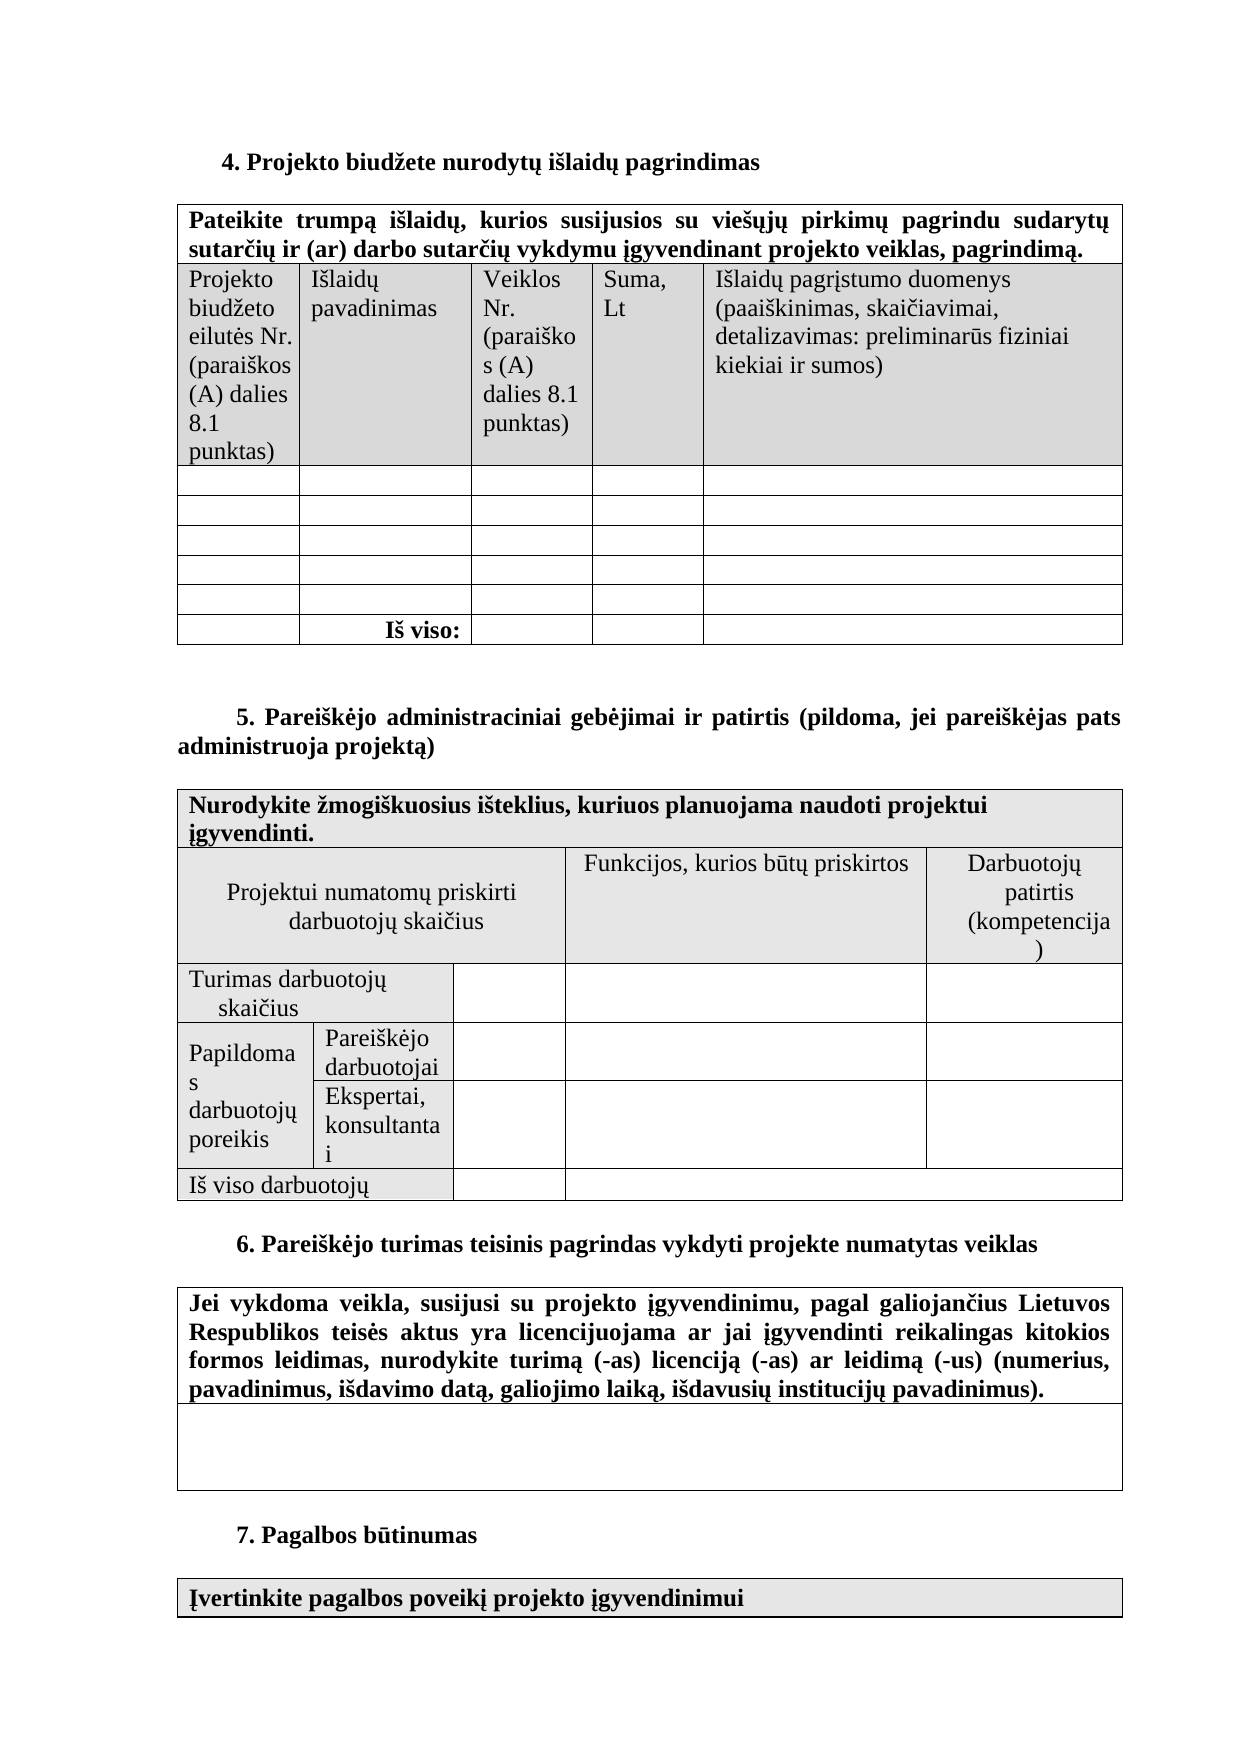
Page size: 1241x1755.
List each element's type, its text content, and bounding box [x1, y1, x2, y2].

table_cell Ekspertai, konsultantai [314, 1081, 453, 1168]
table_cell Suma, Lt [593, 264, 703, 465]
table_cell [592, 645, 704, 674]
table_cell Pareiškėjo darbuotojai [314, 1023, 453, 1080]
table_cell [300, 466, 471, 495]
table_cell Išlaidų pagrįstumo duomenys (paaiškinimas, skaičiavimai, detalizavimas: preliminarūs fiziniai kiekiai ir sumos) [704, 264, 1122, 465]
table_cell [704, 496, 1122, 525]
table_header Pateikite trumpą išlaidų, kurios susijusios su viešųjų pirkimų pagrindu sudarytų sutarčių ir (ar) darbo sutarčių vykdymu įgyvendinant projekto veiklas, pagrindimą. [178, 205, 1122, 263]
table_cell [178, 466, 299, 495]
table_cell [300, 556, 471, 584]
table_cell [566, 1169, 1122, 1199]
table_cell [454, 1081, 565, 1168]
table_cell Projektui numatomų priskirti darbuotojų skaičius [178, 848, 565, 963]
table_cell [704, 466, 1122, 495]
table_header Nurodykite žmogiškuosius išteklius, kuriuos planuojama naudoti projektui įgyvendinti. [178, 790, 1122, 847]
table_cell [178, 1404, 1122, 1490]
table_cell Turimas darbuotojų skaičius [178, 964, 453, 1022]
text 4. Projekto biudžete nurodytų išlaidų pagrindimas [162, 147, 1122, 176]
table_header Jei vykdoma veikla, susijusi su projekto įgyvendinimu, pagal galiojančius Lietuvos Respublikos teisės aktus yra licencijuojama ar jai įgyvendinti reikalingas kitokios formos leidimas, nurodykite turimą (-as) licenciją (-as) ar leidimą (-us) (numerius, pavadinimus, išdavimo datą, galiojimo laiką, išdavusių institucijų pavadinimus). [178, 1288, 1122, 1403]
table_cell [704, 526, 1122, 554]
table_cell [927, 1023, 1122, 1080]
table_cell [927, 964, 1122, 1022]
table_cell Iš viso darbuotojų [178, 1169, 453, 1199]
table_cell [927, 1081, 1122, 1168]
table_cell [454, 1169, 565, 1199]
table_cell [300, 526, 471, 554]
table_cell [472, 496, 592, 525]
table_cell [178, 496, 299, 525]
table_cell Veiklos Nr. (paraiškos (A) dalies 8.1 punktas) [472, 264, 592, 465]
table_cell [593, 556, 703, 584]
table_cell [593, 466, 703, 495]
table_header Įvertinkite pagalbos poveikį projekto įgyvendinimui [178, 1579, 1122, 1616]
table_cell [593, 526, 703, 554]
table_cell [593, 496, 703, 525]
table_cell [566, 964, 926, 1022]
table_cell [454, 964, 565, 1022]
table_cell Projekto biudžeto eilutės Nr. (paraiškos (A) dalies 8.1 punktas) [178, 264, 299, 465]
text 6. Pareiškėjo turimas teisinis pagrindas vykdyti projekte numatytas veiklas [177, 1229, 1122, 1258]
table_cell [300, 585, 471, 614]
table_cell [178, 585, 299, 614]
table_cell [566, 1081, 926, 1168]
table_cell [472, 645, 592, 674]
table_cell [454, 1023, 565, 1080]
table_cell [593, 585, 703, 614]
table_cell [472, 585, 592, 614]
table_cell [704, 556, 1122, 584]
table_cell Darbuotojų patirtis (kompetencija) [927, 848, 1122, 963]
text 7. Pagalbos būtinumas [177, 1520, 1122, 1549]
table_cell [704, 585, 1122, 614]
table_cell [704, 615, 1122, 644]
table_cell [566, 1023, 926, 1080]
table_cell [300, 645, 472, 674]
table_cell Funkcijos, kurios būtų priskirtos [566, 848, 926, 963]
table_cell [178, 526, 299, 554]
table_cell [472, 615, 592, 644]
table_cell Papildomas darbuotojų poreikis [178, 1023, 313, 1168]
table_cell [300, 496, 471, 525]
table_cell [177, 645, 299, 674]
table_cell [178, 556, 299, 584]
table_cell [472, 466, 592, 495]
table_cell [704, 645, 1122, 674]
table_cell [593, 615, 703, 644]
table_cell [472, 526, 592, 554]
text 5. Pareiškėjo administraciniai gebėjimai ir patirtis (pildoma, jei pareiškėjas pats administruoja projektą) [177, 702, 1122, 760]
table_cell [178, 615, 299, 644]
table_cell Išlaidų pavadinimas [300, 264, 471, 465]
table_cell [472, 556, 592, 584]
table_cell Iš viso: [300, 615, 471, 644]
